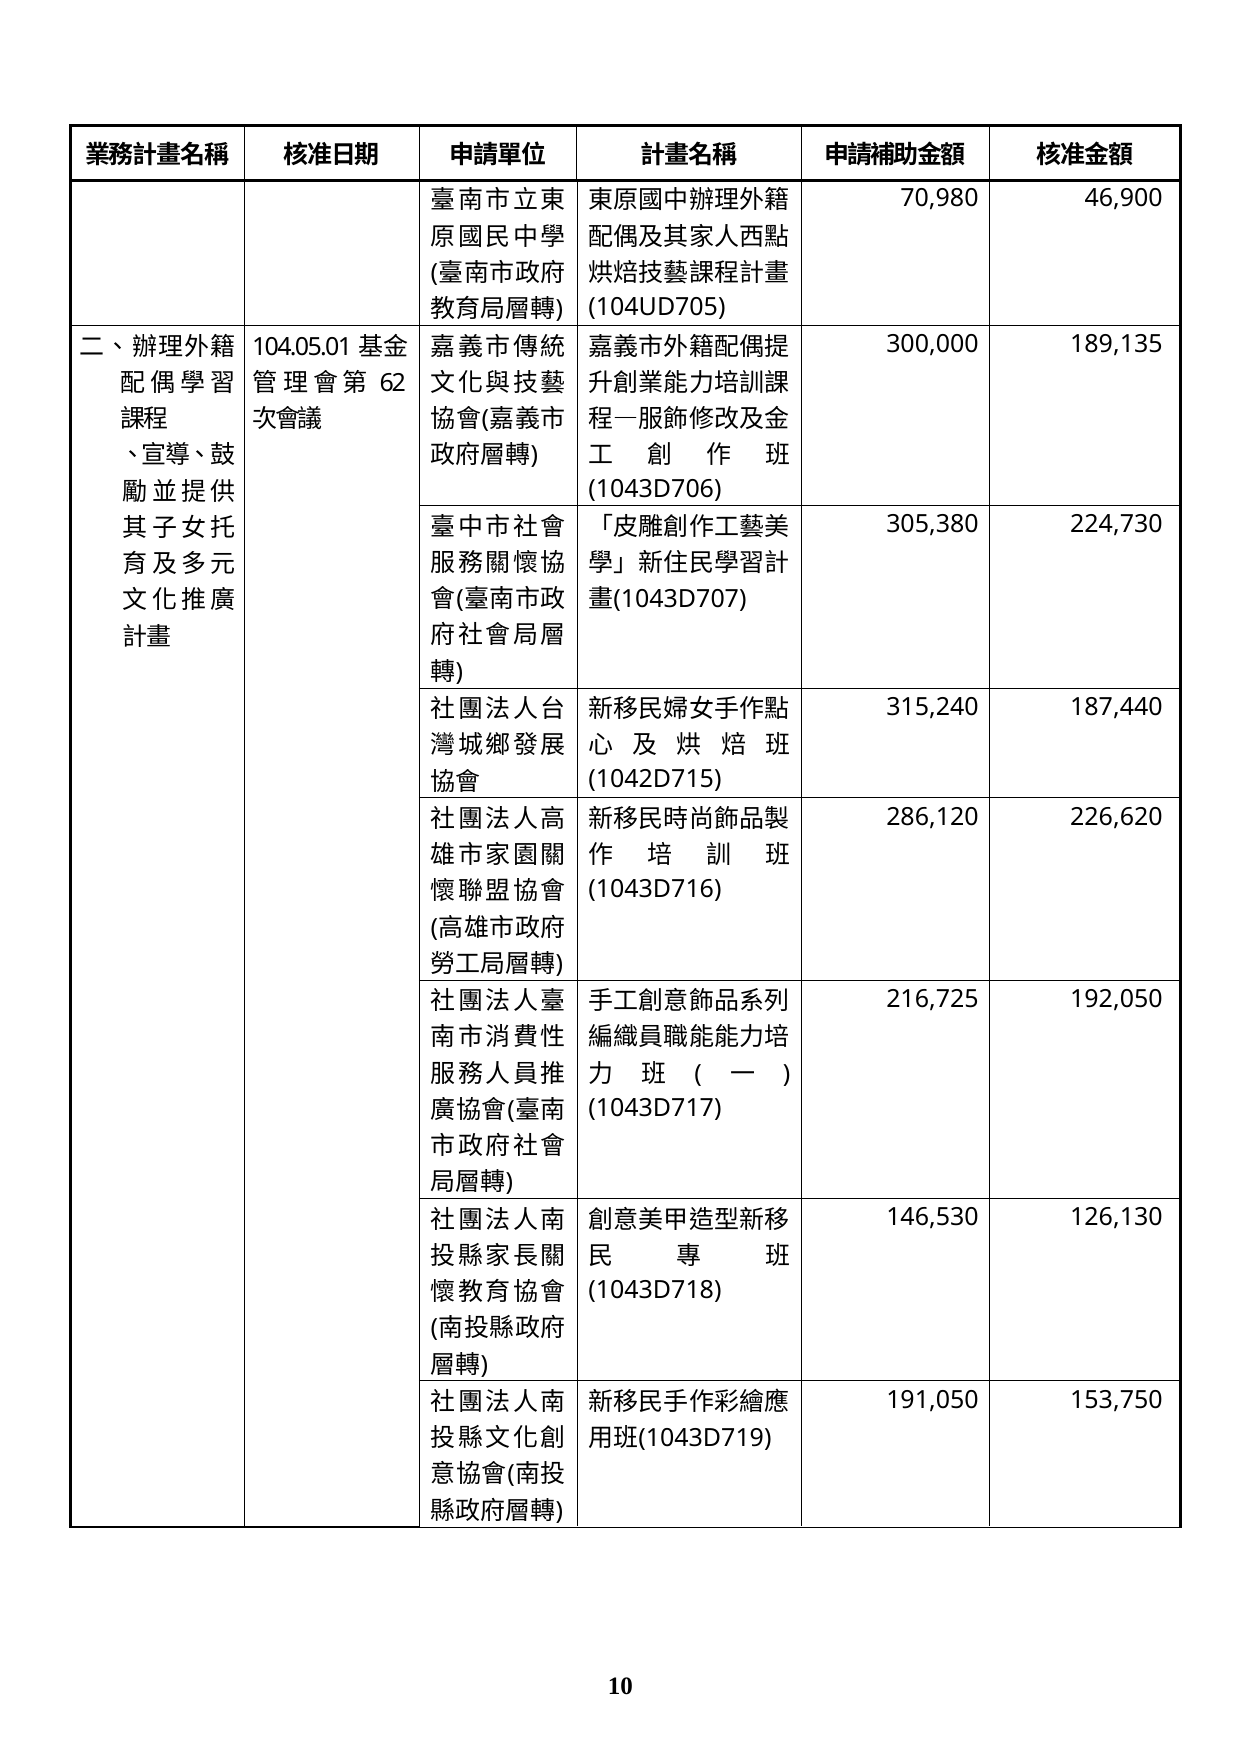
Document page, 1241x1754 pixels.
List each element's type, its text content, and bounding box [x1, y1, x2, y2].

table_cell 187,440 [990, 689, 1179, 797]
table_cell 社團法人臺南市消費性服務人員推廣協會(臺南市政府社會局層轉) [420, 981, 577, 1198]
table_cell 126,130 [990, 1199, 1179, 1380]
table_cell 315,240 [802, 689, 989, 797]
table_cell 社團法人南投縣家長關懷教育協會(南投縣政府層轉) [420, 1199, 577, 1380]
table_cell 305,380 [802, 506, 989, 687]
table_cell 嘉義市外籍配偶提升創業能力培訓課程—服飾修改及金工創作班(1043D706) [578, 326, 801, 505]
table_cell 216,725 [802, 981, 989, 1198]
table_cell [72, 182, 244, 325]
table_cell 社團法人南投縣文化創意協會(南投縣政府層轉) [420, 1381, 577, 1526]
table_cell 手工創意飾品系列編織員職能能力培力班(一)(1043D717) [578, 981, 801, 1198]
table_cell 191,050 [802, 1381, 989, 1526]
table_cell 153,750 [990, 1381, 1179, 1526]
table_cell 「皮雕創作工藝美學」新住民學習計畫(1043D707) [578, 506, 801, 687]
table_cell 224,730 [990, 506, 1179, 687]
table_header 核准金額 [990, 127, 1179, 179]
table_cell 300,000 [802, 326, 989, 505]
table_cell 社團法人高雄市家園關懷聯盟協會(高雄市政府勞工局層轉) [420, 798, 577, 979]
table_cell 創意美甲造型新移民專班(1043D718) [578, 1199, 801, 1380]
table_cell 東原國中辦理外籍配偶及其家人西點烘焙技藝課程計畫(104UD705) [578, 182, 801, 325]
table_cell 192,050 [990, 981, 1179, 1198]
table_header 申請補助金額 [802, 127, 989, 179]
table_cell 226,620 [990, 798, 1179, 979]
table_cell 70,980 [802, 182, 989, 325]
table_cell 臺南市立東原國民中學(臺南市政府教育局層轉) [420, 182, 577, 325]
table_cell 社團法人台灣城鄉發展協會 [420, 689, 577, 797]
table_header 申請單位 [420, 127, 576, 179]
table_cell 臺中市社會服務關懷協會(臺南市政府社會局層轉) [420, 506, 577, 687]
table_cell 286,120 [802, 798, 989, 979]
table_cell 新移民婦女手作點心及烘焙班(1042D715) [578, 689, 801, 797]
table_cell 二、辦理外籍配偶學習課程 、宣導、鼓勵並提供其子女托育及多元文化推廣計畫 [72, 326, 244, 1526]
table_cell 146,530 [802, 1199, 989, 1380]
table_cell 189,135 [990, 326, 1179, 505]
table_header 核准日期 [245, 127, 419, 179]
table_cell [245, 182, 419, 325]
table_cell 嘉義市傳統文化與技藝協會(嘉義市政府層轉) [420, 326, 577, 505]
table_header 業務計畫名稱 [72, 127, 244, 179]
table_cell 新移民時尚飾品製作培訓班(1043D716) [578, 798, 801, 979]
table_cell 新移民手作彩繪應用班(1043D719) [578, 1381, 801, 1526]
table_cell 104.05.01基金管理會第62次會議 [245, 326, 419, 1526]
table_header 計畫名稱 [577, 127, 801, 179]
table_cell 46,900 [990, 182, 1179, 325]
